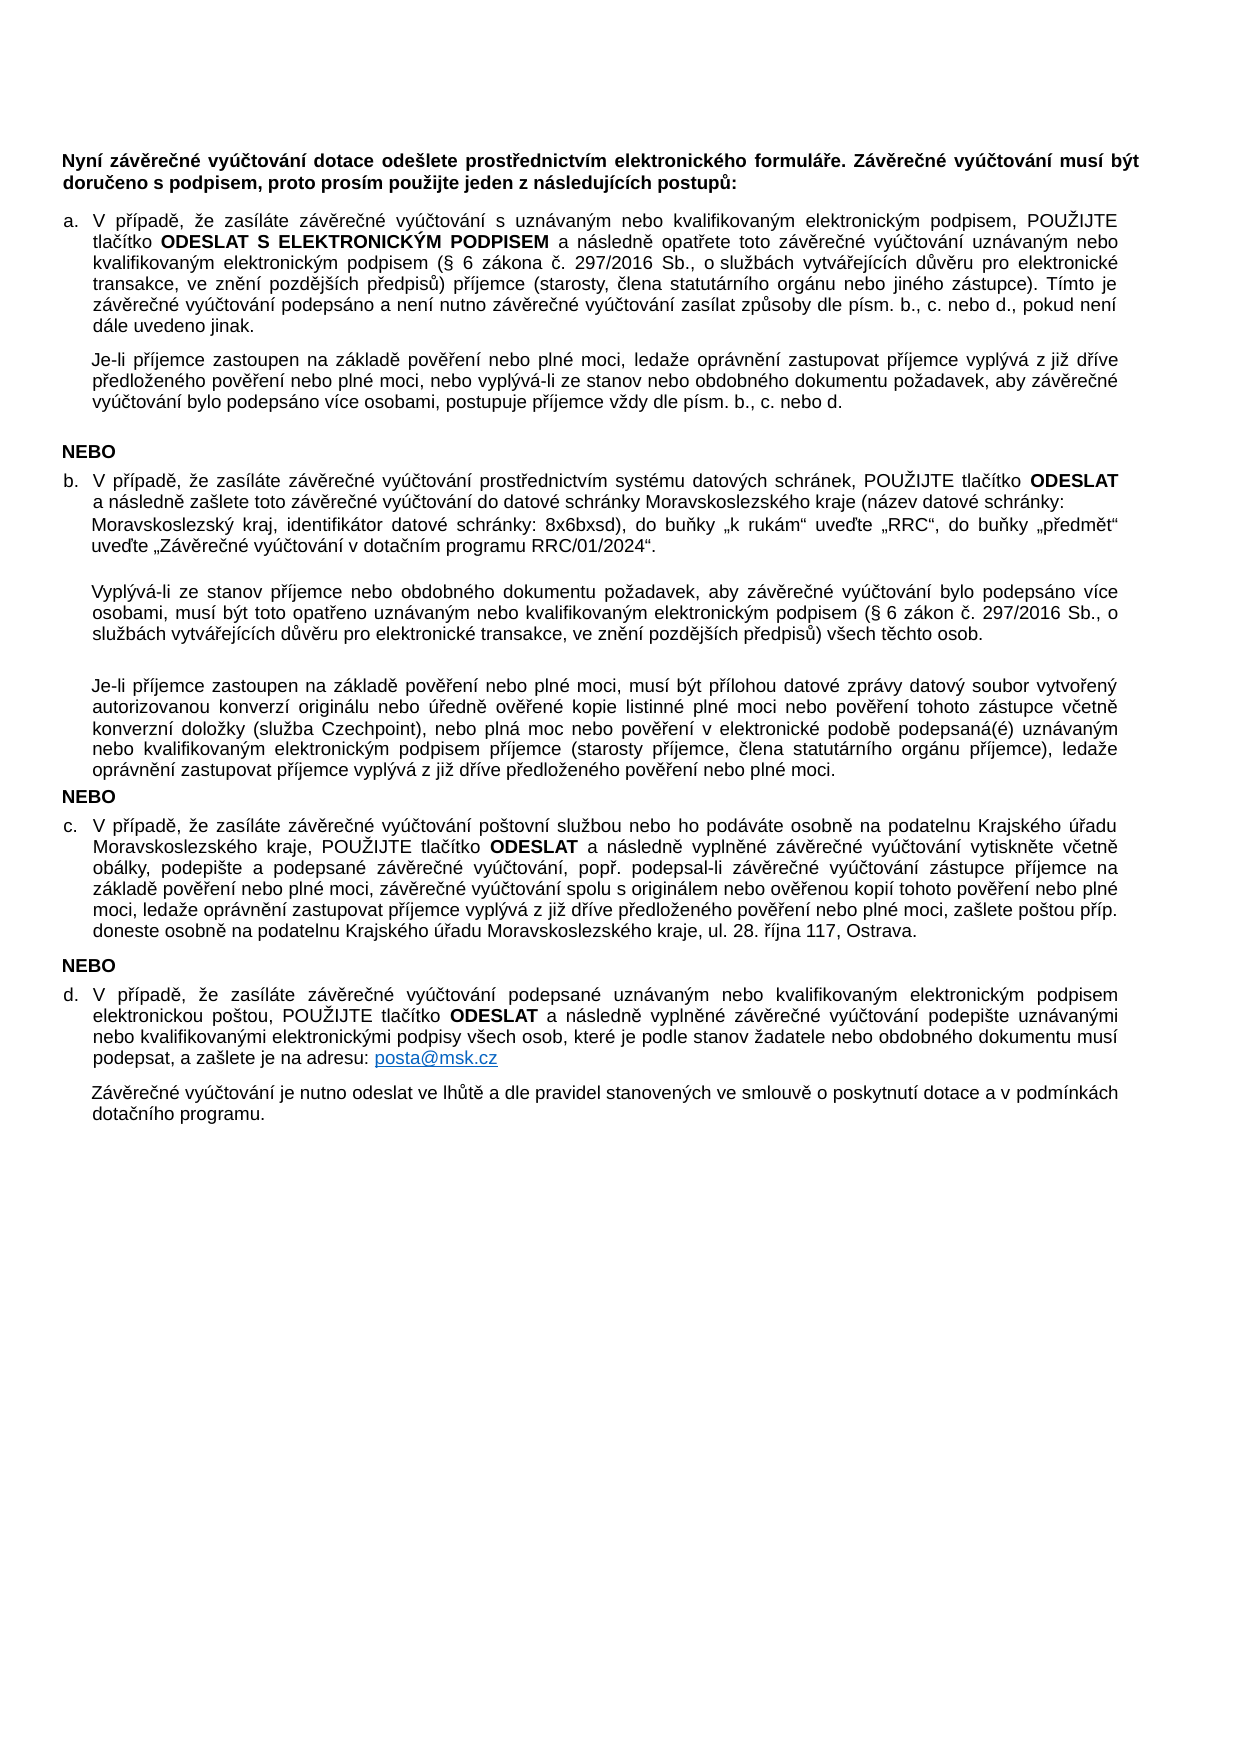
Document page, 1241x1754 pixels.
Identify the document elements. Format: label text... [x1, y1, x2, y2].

text Závěrečné vyúčtování je nutno odeslat ve lhůtě a dle pravidel stanovených ve smlouvě o poskytnutí dotace a v podmínkách dotačního programu. [91, 1082, 1118, 1124]
text Je-li příjemce zastoupen na základě pověření nebo plné moci, ledaže oprávnění zastupovat příjemce vyplývá z již dříve předloženého pověření nebo plné moci, nebo vyplývá-li ze stanov nebo obdobného dokumentu požadavek, aby závěrečné vyúčtování bylo podepsáno více osobami, postupuje příjemce vždy dle písm. b., c. nebo d. [91, 350, 1118, 413]
list V případě, že zasíláte závěrečné vyúčtování poštovní službou nebo ho podáváte osobně na podatelnu Krajského úřadu Moravskoslezského kraje, POUŽIJTE tlačítko ODESLAT a následně vyplněné závěrečné vyúčtování vytiskněte včetně obálky, podepište a podepsané závěrečné vyúčtování, popř. podepsal-li závěrečné vyúčtování zástupce příjemce na základě pověření nebo plné moci, závěrečné vyúčtování spolu s originálem nebo ověřenou kopií tohoto pověření nebo plné moci, ledaže oprávnění zastupovat příjemce vyplývá z již dříve předloženého pověření nebo plné moci, zašlete poštou příp. doneste osobně na podatelnu Krajského úřadu Moravskoslezského kraje, ul. 28. října 117, Ostrava. [63, 816, 1118, 941]
text NEBO [62, 441, 1140, 463]
text Je-li příjemce zastoupen na základě pověření nebo plné moci, musí být přílohou datové zprávy datový soubor vytvořený autorizovanou konverzí originálu nebo úředně ověřené kopie listinné plné moci nebo pověření tohoto zástupce včetně konverzní doložky (služba Czechpoint), nebo plná moc nebo pověření v elektronické podobě podepsaná(é) uznávaným nebo kvalifikovaným elektronickým podpisem příjemce (starosty příjemce, člena statutárního orgánu příjemce), ledaže oprávnění zastupovat příjemce vyplývá z již dříve předloženého pověření nebo plné moci. [91, 676, 1118, 781]
text Nyní závěrečné vyúčtování dotace odešlete prostřednictvím elektronického formuláře. Závěrečné vyúčtování musí být doručeno s podpisem, proto prosím použijte jeden z následujících postupů: [62, 150, 1140, 194]
text NEBO [62, 955, 1140, 977]
text NEBO [62, 786, 1140, 808]
list V případě, že zasíláte závěrečné vyúčtování s uznávaným nebo kvalifikovaným elektronickým podpisem, POUŽIJTE tlačítko ODESLAT S ELEKTRONICKÝM PODPISEM a následně opatřete toto závěrečné vyúčtování uznávaným nebo kvalifikovaným elektronickým podpisem (§ 6 zákona č. 297/2016 Sb., o službách vytvářejících důvěru pro elektronické transakce, ve znění pozdějších předpisů) příjemce (starosty, člena statutárního orgánu nebo jiného zástupce). Tímto je závěrečné vyúčtování podepsáno a není nutno závěrečné vyúčtování zasílat způsoby dle písm. b., c. nebo d., pokud není dále uvedeno jinak. [63, 211, 1118, 336]
list V případě, že zasíláte závěrečné vyúčtování prostřednictvím systému datových schránek, POUŽIJTE tlačítko ODESLAT a následně zašlete toto závěrečné vyúčtování do datové schránky Moravskoslezského kraje (název datové schránky: [63, 471, 1118, 512]
text Vyplývá-li ze stanov příjemce nebo obdobného dokumentu požadavek, aby závěrečné vyúčtování bylo podepsáno více osobami, musí být toto opatřeno uznávaným nebo kvalifikovaným elektronickým podpisem (§ 6 zákon č. 297/2016 Sb., o službách vytvářejících důvěru pro elektronické transakce, ve znění pozdějších předpisů) všech těchto osob. [91, 582, 1118, 645]
text Moravskoslezský kraj, identifikátor datové schránky: 8x6bxsd), do buňky „k rukám“ uveďte „RRC“, do buňky „předmět“ uveďte „Závěrečné vyúčtování v dotačním programu RRC/01/2024“. [91, 514, 1118, 556]
list V případě, že zasíláte závěrečné vyúčtování podepsané uznávaným nebo kvalifikovaným elektronickým podpisem elektronickou poštou, POUŽIJTE tlačítko ODESLAT a následně vyplněné závěrečné vyúčtování podepište uznávanými nebo kvalifikovanými elektronickými podpisy všech osob, které je podle stanov žadatele nebo obdobného dokumentu musí podepsat, a zašlete je na adresu: posta@msk.cz [63, 985, 1118, 1068]
